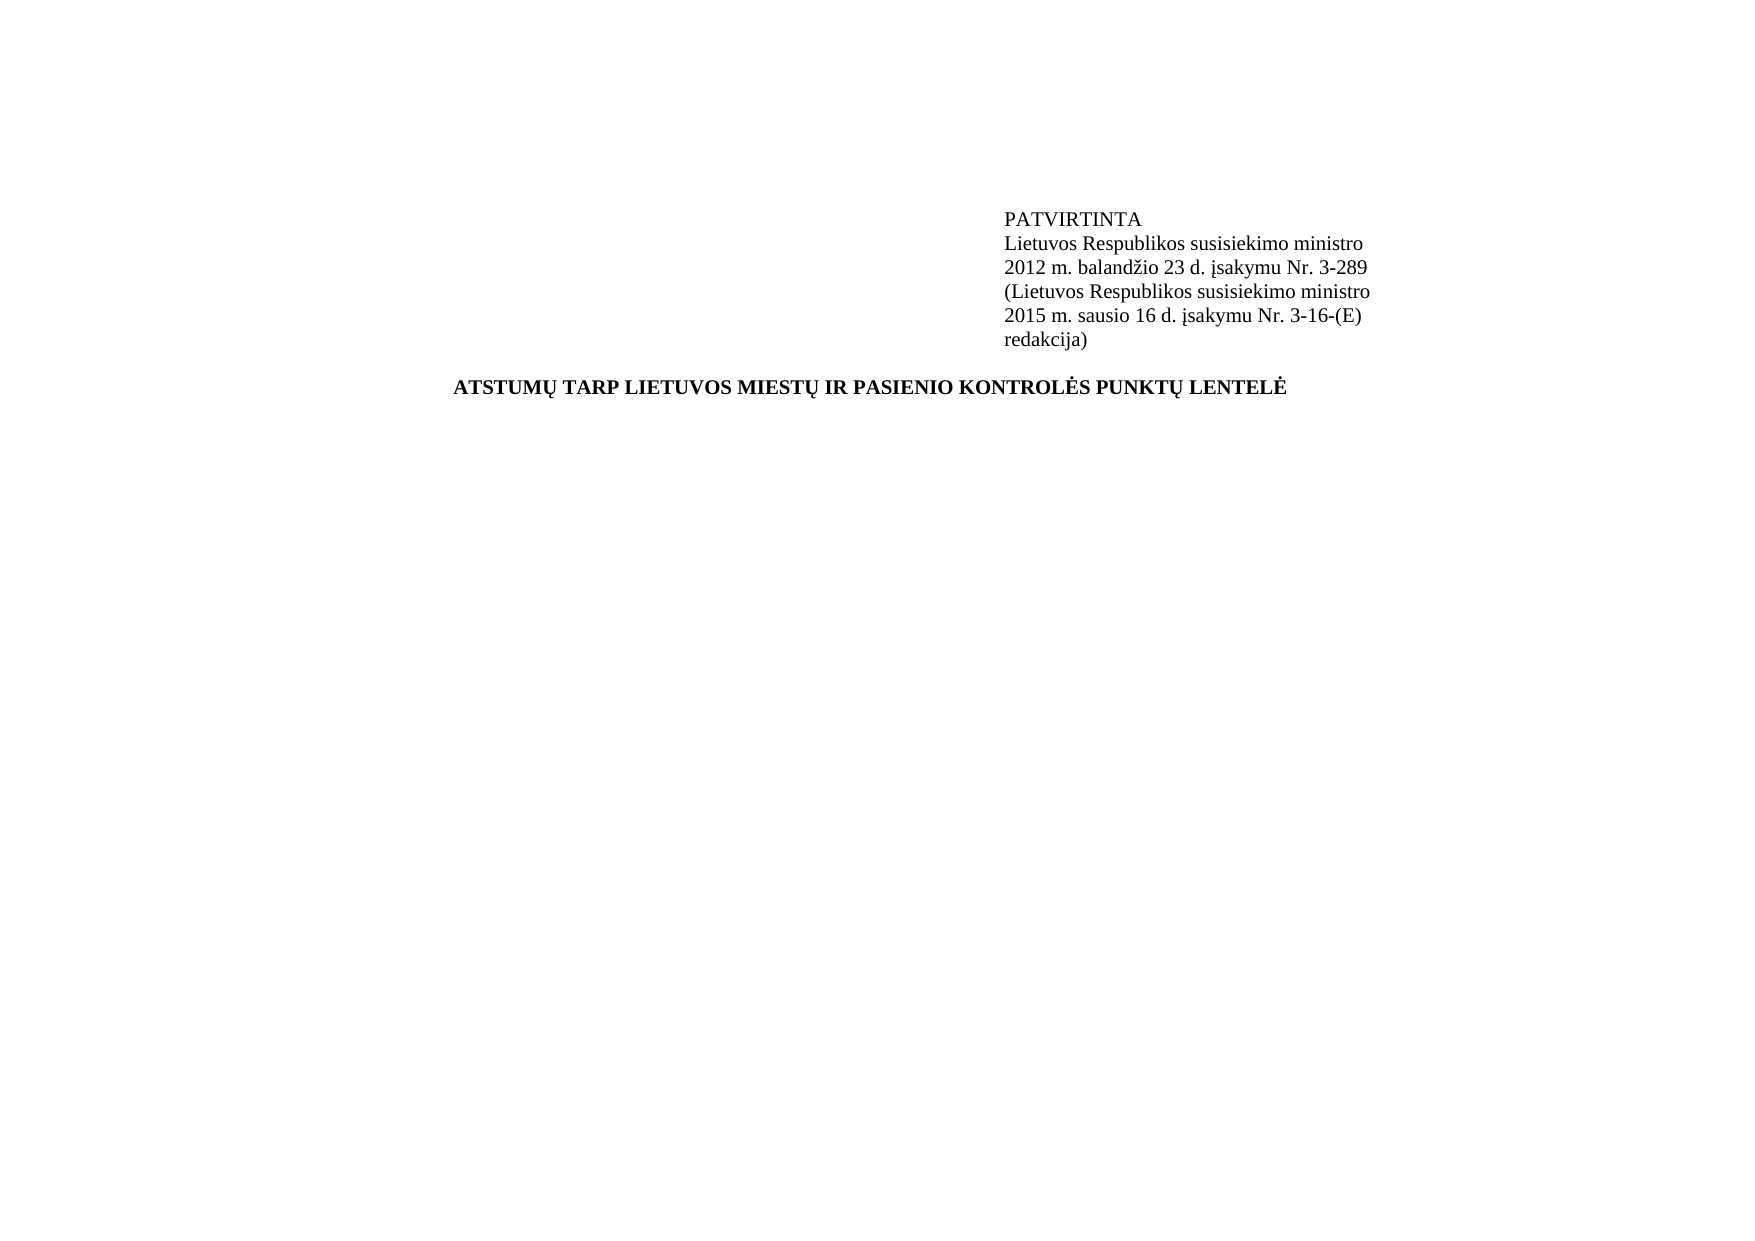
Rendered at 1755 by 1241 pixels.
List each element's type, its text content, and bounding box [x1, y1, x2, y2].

text 2015 m. sausio 16 d. įsakymu Nr. 3-16-(E) [118, 303, 1388, 327]
text 2012 m. balandžio 23 d. įsakymu Nr. 3-289 [118, 255, 1386, 279]
text PATVIRTINTA [118, 207, 1212, 231]
text ATSTUMŲ TARP LIETUVOS MIESTŲ IR PASIENIO KONTROLĖS PUNKTŲ LENTELĖ [118, 375, 1622, 399]
text (Lietuvos Respublikos susisiekimo ministro [118, 279, 1388, 303]
text redakcija) [118, 327, 1403, 351]
text Lietuvos Respublikos susisiekimo ministro [118, 231, 1552, 255]
